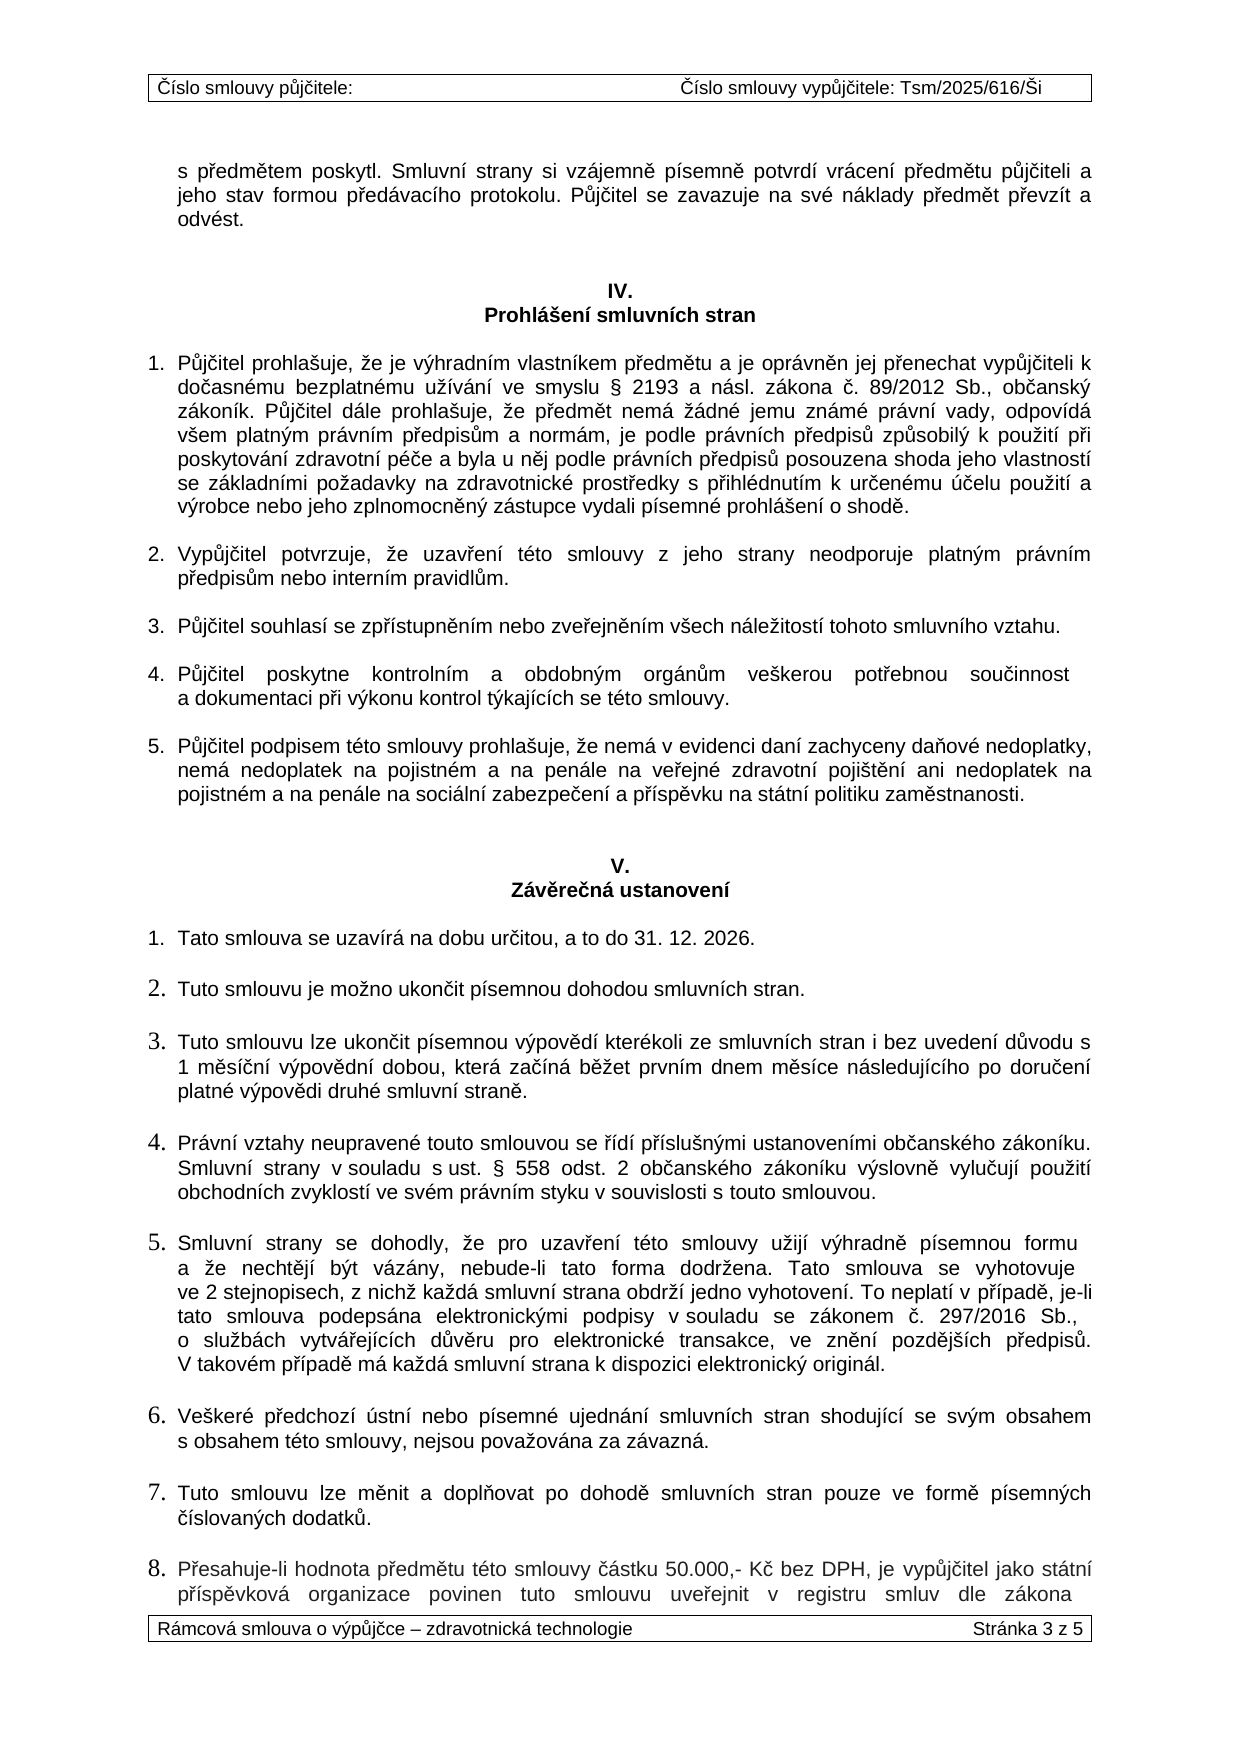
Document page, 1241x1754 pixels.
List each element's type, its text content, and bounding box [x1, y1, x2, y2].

list Tuto smlouvu lze měnit a doplňovat po dohodě smluvních stran pouze ve formě písemných číslovaných dodatků. [148, 1477, 1092, 1529]
list s předmětem poskytl. Smluvní strany si vzájemně písemně potvrdí vrácení předmětu půjčiteli a jeho stav formou předávacího protokolu. Půjčitel se zavazuje na své náklady předmět převzít a odvést. [148, 159, 1092, 231]
subtitle IV. [148, 279, 1092, 303]
list Tuto smlouvu lze ukončit písemnou výpovědí kterékoli ze smluvních stran i bez uvedení důvodu s 1 měsíční výpovědní dobou, která začíná běžet prvním dnem měsíce následujícího po doručení platné výpovědi druhé smluvní straně. [148, 1026, 1092, 1103]
text Závěrečná ustanovení [148, 878, 1092, 902]
list Půjčitel prohlašuje, že je výhradním vlastníkem předmětu a je oprávněn jej přenechat vypůjčiteli k dočasnému bezplatnému užívání ve smyslu § 2193 a násl. zákona č. 89/2012 Sb., občanský zákoník. Půjčitel dále prohlašuje, že předmět nemá žádné jemu známé právní vady, odpovídá všem platným právním předpisům a normám, je podle právních předpisů způsobilý k použití při poskytování zdravotní péče a byla u něj podle právních předpisů posouzena shoda jeho vlastností se základními požadavky na zdravotnické prostředky s přihlédnutím k určenému účelu použití a výrobce nebo jeho zplnomocněný zástupce vydali písemné prohlášení o shodě. [148, 351, 1092, 518]
list Tato smlouva se uzavírá na dobu určitou, a to do 31. 12. 2026. [148, 926, 1092, 949]
list Tuto smlouvu je možno ukončit písemnou dohodou smluvních stran. [148, 973, 1092, 1002]
list Půjčitel poskytne kontrolním a obdobným orgánům veškerou potřebnou součinnost a dokumentaci při výkonu kontrol týkajících se této smlouvy. [148, 662, 1092, 710]
subtitle Prohlášení smluvních stran [148, 303, 1092, 327]
list Půjčitel podpisem této smlouvy prohlašuje, že nemá v evidenci daní zachyceny daňové nedoplatky, nemá nedoplatek na pojistném a na penále na veřejné zdravotní pojištění ani nedoplatek na pojistném a na penále na sociální zabezpečení a příspěvku na státní politiku zaměstnanosti. [148, 734, 1092, 806]
list Smluvní strany se dohodly, že pro uzavření této smlouvy užijí výhradně písemnou formu a že nechtějí být vázány, nebude-li tato forma dodržena. Tato smlouva se vyhotovuje ve 2 stejnopisech, z nichž každá smluvní strana obdrží jedno vyhotovení. To neplatí v případě, je-li tato smlouva podepsána elektronickými podpisy v souladu se zákonem č. 297/2016 Sb., o službách vytvářejících důvěru pro elektronické transakce, ve znění pozdějších předpisů. V takovém případě má každá smluvní strana k dispozici elektronický originál. [148, 1227, 1092, 1376]
subtitle V. [148, 854, 1092, 878]
list Právní vztahy neupravené touto smlouvou se řídí příslušnými ustanoveními občanského zákoníku. Smluvní strany v souladu s ust. § 558 odst. 2 občanského zákoníku výslovně vylučují použití obchodních zvyklostí ve svém právním styku v souvislosti s touto smlouvou. [148, 1127, 1092, 1203]
list Vypůjčitel potvrzuje, že uzavření této smlouvy z jeho strany neodporuje platným právním předpisům nebo interním pravidlům. [148, 542, 1092, 590]
list Veškeré předchozí ústní nebo písemné ujednání smluvních stran shodující se svým obsahem s obsahem této smlouvy, nejsou považována za závazná. [148, 1400, 1092, 1453]
list Půjčitel souhlasí se zpřístupněním nebo zveřejněním všech náležitostí tohoto smluvního vztahu. [148, 614, 1092, 638]
list Přesahuje-li hodnota předmětu této smlouvy částku 50.000,- Kč bez DPH, je vypůjčitel jako státní příspěvková organizace povinen tuto smlouvu uveřejnit v registru smluv dle zákona [148, 1553, 1092, 1606]
